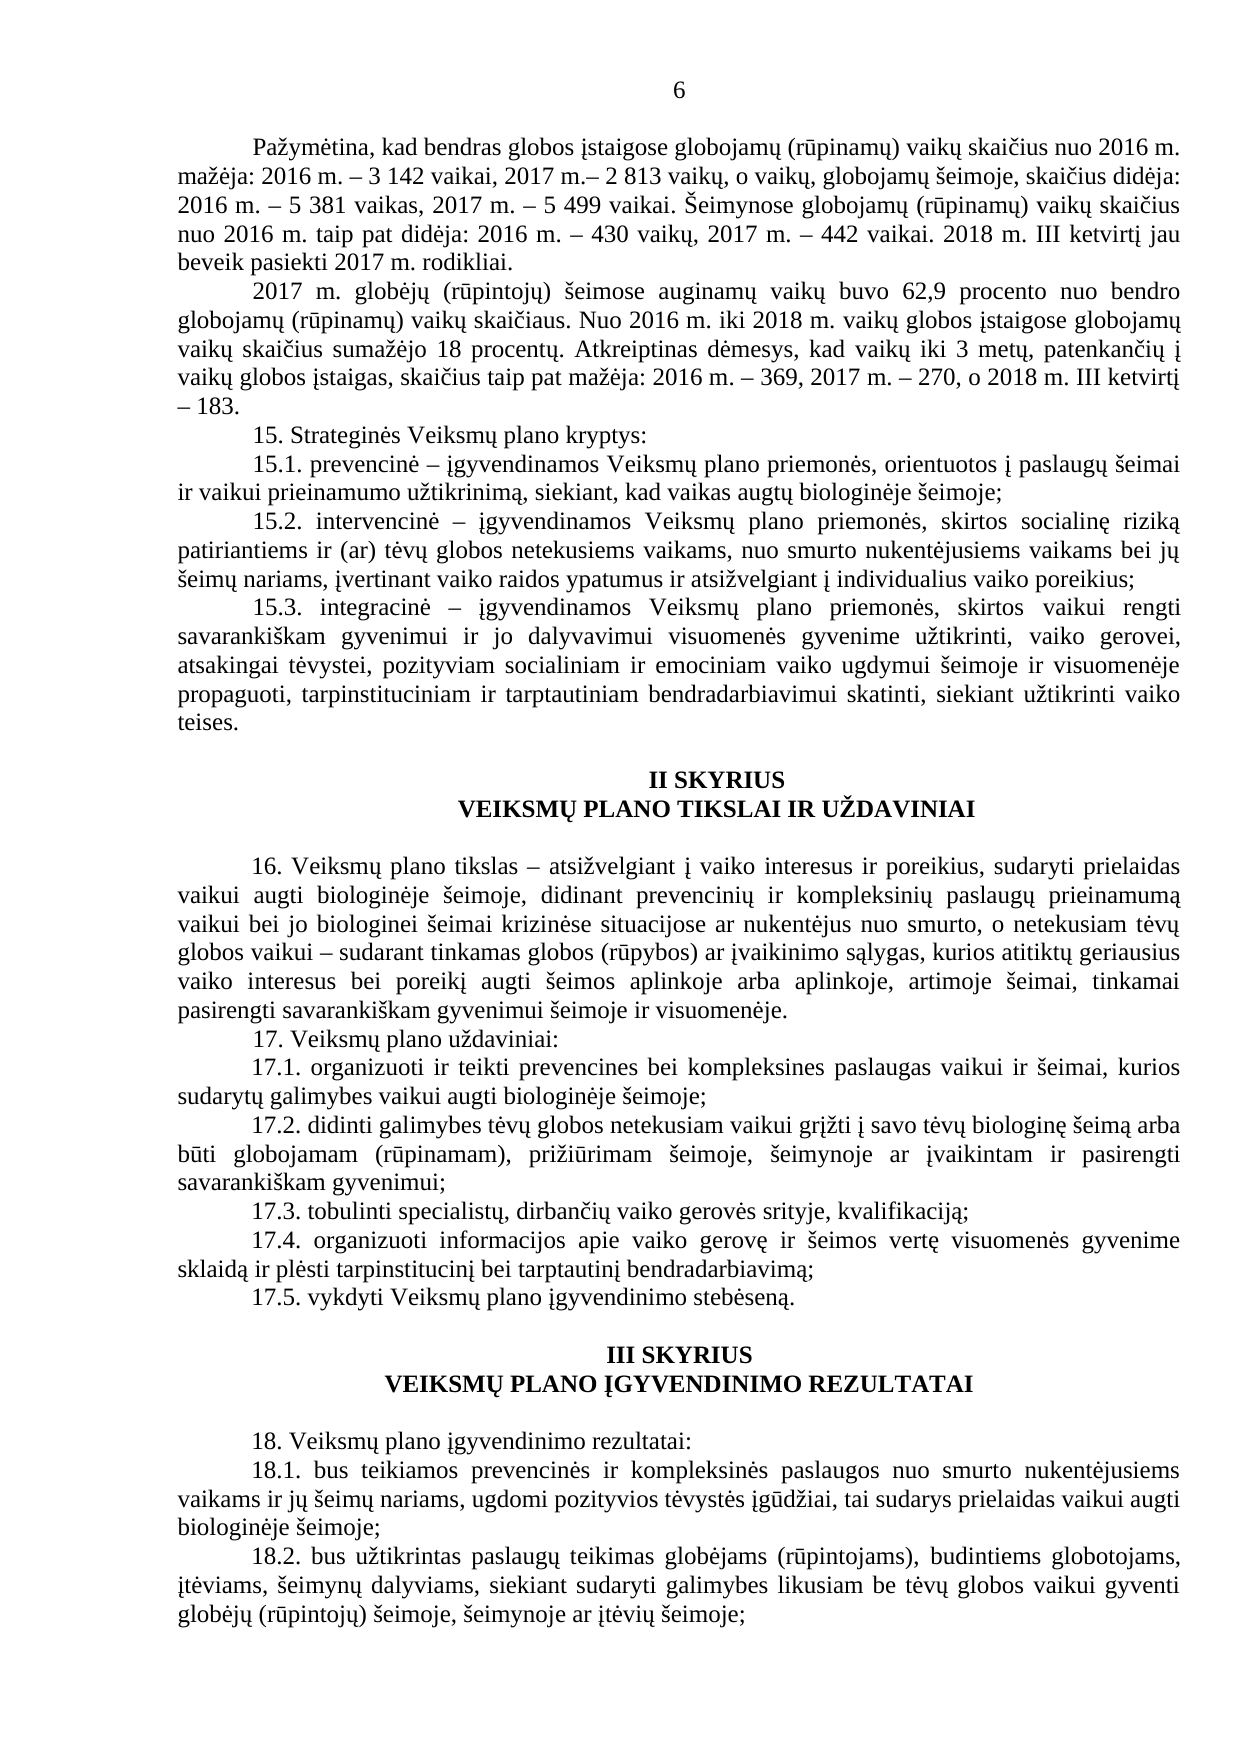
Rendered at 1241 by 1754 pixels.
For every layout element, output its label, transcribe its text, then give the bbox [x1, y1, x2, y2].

text 18.2. bus užtikrintas paslaugų teikimas globėjams (rūpintojams), budintiems globotojams, įtėviams, šeimynų dalyviams, siekiant sudaryti galimybes likusiam be tėvų globos vaikui gyventi globėjų (rūpintojų) šeimoje, šeimynoje ar įtėvių šeimoje; [177, 1541, 1181, 1627]
text 15.1. prevencinė – įgyvendinamos Veiksmų plano priemonės, orientuotos į paslaugų šeimai ir vaikui prieinamumo užtikrinimą, siekiant, kad vaikas augtų biologinėje šeimoje; [177, 449, 1181, 506]
text 17.2. didinti galimybes tėvų globos netekusiam vaikui grįžti į savo tėvų biologinę šeimą arba būti globojamam (rūpinamam), prižiūrimam šeimoje, šeimynoje ar įvaikintam ir pasirengti savarankiškam gyvenimui; [177, 1110, 1181, 1196]
text VEIKSMŲ PLANO ĮGYVENDINIMO REZULTATAI [177, 1369, 1181, 1397]
text 17.4. organizuoti informacijos apie vaiko gerovę ir šeimos vertę visuomenės gyvenime sklaidą ir plėsti tarpinstitucinį bei tarptautinį bendradarbiavimą; [177, 1225, 1181, 1282]
text 16. Veiksmų plano tikslas – atsižvelgiant į vaiko interesus ir poreikius, sudaryti prielaidas vaikui augti biologinėje šeimoje, didinant prevencinių ir kompleksinių paslaugų prieinamumą vaikui bei jo biologinei šeimai krizinėse situacijose ar nukentėjus nuo smurto, o netekusiam tėvų globos vaikui – sudarant tinkamas globos (rūpybos) ar įvaikinimo sąlygas, kurios atitiktų geriausius vaiko interesus bei poreikį augti šeimos aplinkoje arba aplinkoje, artimoje šeimai, tinkamai pasirengti savarankiškam gyvenimui šeimoje ir visuomenėje. [177, 851, 1181, 1024]
text Pažymėtina, kad bendras globos įstaigose globojamų (rūpinamų) vaikų skaičius nuo 2016 m. mažėja: 2016 m. – 3 142 vaikai, 2017 m.– 2 813 vaikų, o vaikų, globojamų šeimoje, skaičius didėja: 2016 m. – 5 381 vaikas, 2017 m. – 5 499 vaikai. Šeimynose globojamų (rūpinamų) vaikų skaičius nuo 2016 m. taip pat didėja: 2016 m. – 430 vaikų, 2017 m. – 442 vaikai. 2018 m. III ketvirtį jau beveik pasiekti 2017 m. rodikliai. [177, 132, 1181, 276]
text 2017 m. globėjų (rūpintojų) šeimose auginamų vaikų buvo 62,9 procento nuo bendro globojamų (rūpinamų) vaikų skaičiaus. Nuo 2016 m. iki 2018 m. vaikų globos įstaigose globojamų vaikų skaičius sumažėjo 18 procentų. Atkreiptinas dėmesys, kad vaikų iki 3 metų, patenkančių į vaikų globos įstaigas, skaičius taip pat mažėja: 2016 m. – 369, 2017 m. – 270, o 2018 m. III ketvirtį – 183. [177, 276, 1181, 420]
text 15. Strateginės Veiksmų plano kryptys: [177, 420, 1181, 449]
text 17.1. organizuoti ir teikti prevencines bei kompleksines paslaugas vaikui ir šeimai, kurios sudarytų galimybes vaikui augti biologinėje šeimoje; [177, 1052, 1181, 1110]
text 18. Veiksmų plano įgyvendinimo rezultatai: [177, 1426, 1181, 1455]
text 17.5. vykdyti Veiksmų plano įgyvendinimo stebėseną. [177, 1282, 1181, 1311]
text 18.1. bus teikiamos prevencinės ir kompleksinės paslaugos nuo smurto nukentėjusiems vaikams ir jų šeimų nariams, ugdomi pozityvios tėvystės įgūdžiai, tai sudarys prielaidas vaikui augti biologinėje šeimoje; [177, 1455, 1181, 1541]
text 17.3. tobulinti specialistų, dirbančių vaiko gerovės srityje, kvalifikaciją; [177, 1196, 1181, 1225]
text III SKYRIUS [177, 1340, 1181, 1369]
text 17. Veiksmų plano uždaviniai: [177, 1024, 1181, 1052]
text VEIKSMŲ PLANO TIKSLAI IR UŽDAVINIAI [177, 794, 1181, 822]
text II SKYRIUS [177, 765, 1181, 794]
text 15.2. intervencinė – įgyvendinamos Veiksmų plano priemonės, skirtos socialinę riziką patiriantiems ir (ar) tėvų globos netekusiems vaikams, nuo smurto nukentėjusiems vaikams bei jų šeimų nariams, įvertinant vaiko raidos ypatumus ir atsižvelgiant į individualius vaiko poreikius; [177, 506, 1181, 592]
text 15.3. integracinė – įgyvendinamos Veiksmų plano priemonės, skirtos vaikui rengti savarankiškam gyvenimui ir jo dalyvavimui visuomenės gyvenime užtikrinti, vaiko gerovei, atsakingai tėvystei, pozityviam socialiniam ir emociniam vaiko ugdymui šeimoje ir visuomenėje propaguoti, tarpinstituciniam ir tarptautiniam bendradarbiavimui skatinti, siekiant užtikrinti vaiko teises. [177, 592, 1181, 736]
